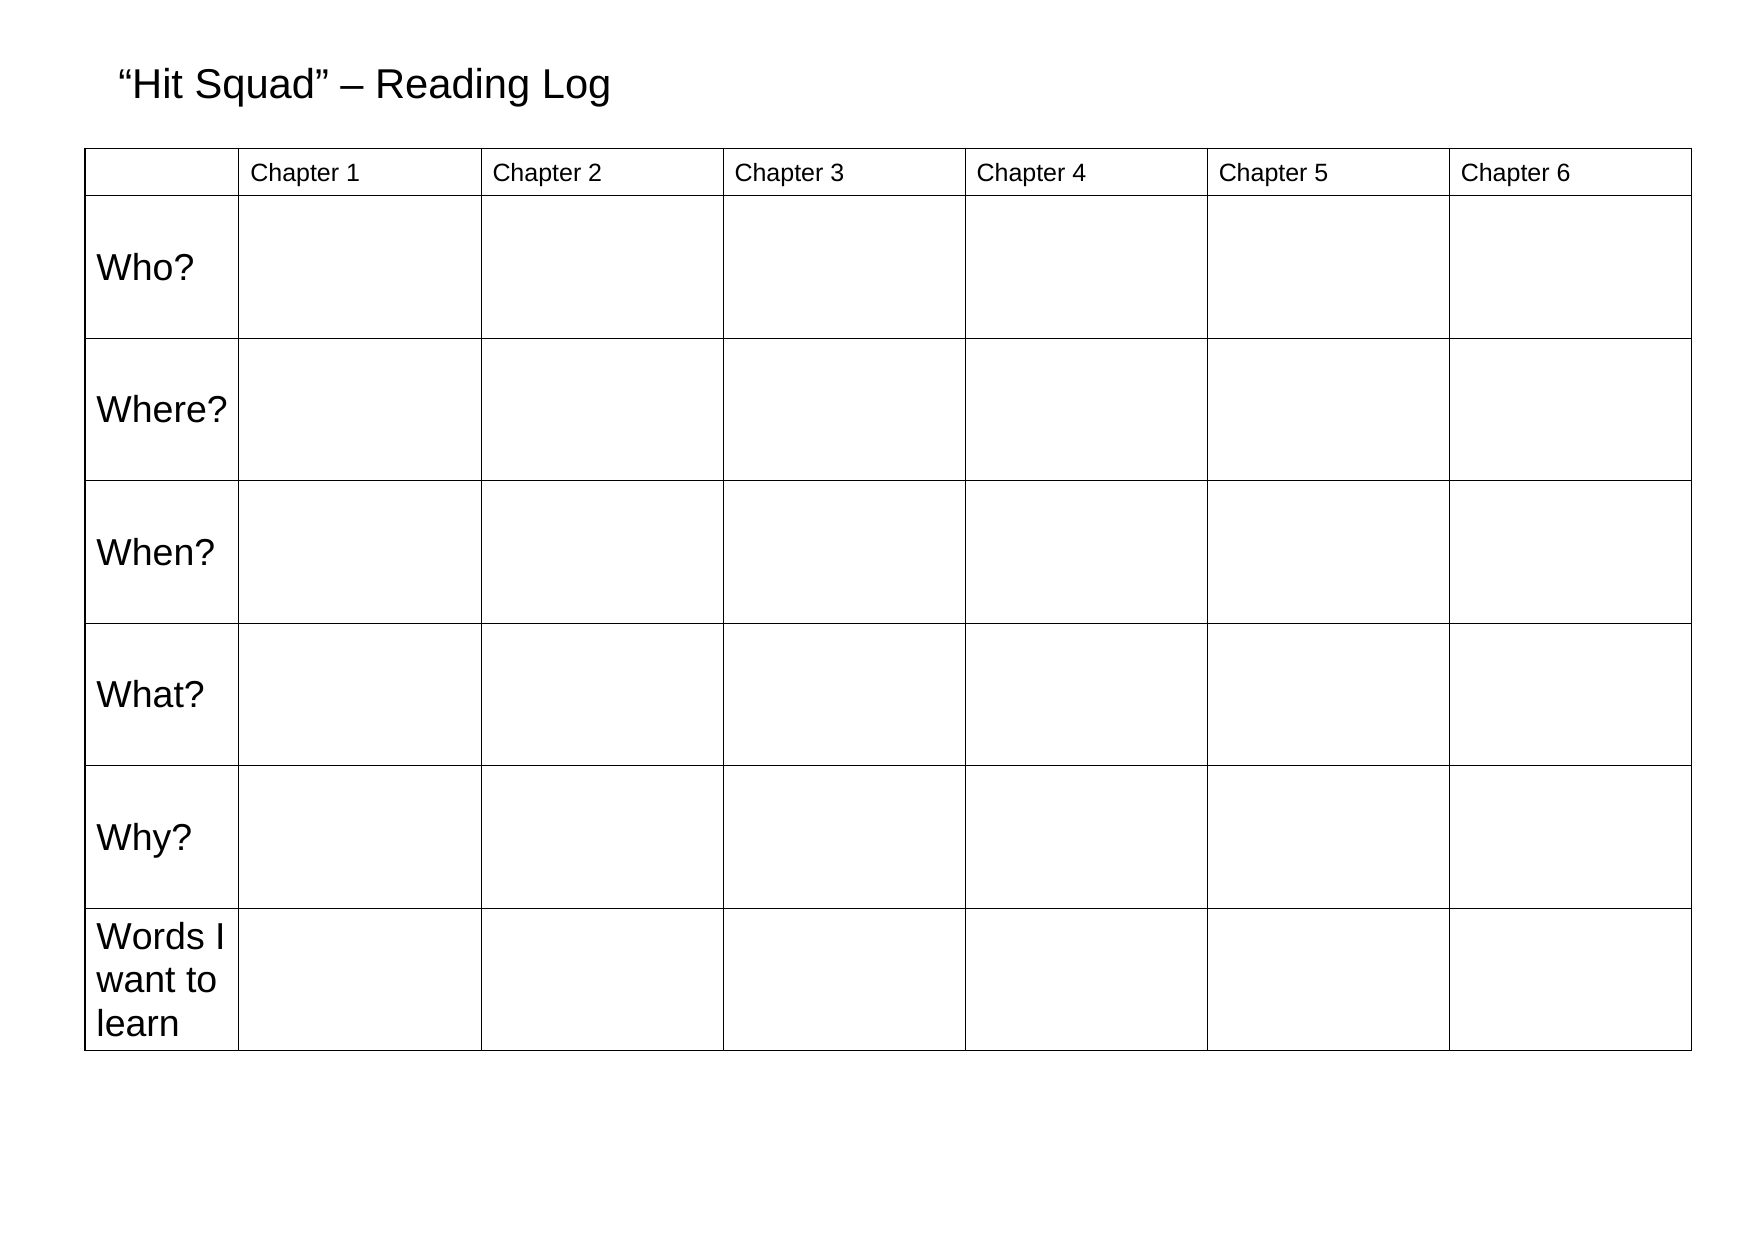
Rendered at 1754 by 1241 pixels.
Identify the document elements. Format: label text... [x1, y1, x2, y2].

table_header [86, 149, 238, 195]
table_cell [966, 624, 1207, 765]
table_cell [724, 909, 965, 1050]
table_header Chapter 5 [1208, 149, 1449, 195]
table_cell [1450, 909, 1691, 1050]
table_cell [482, 624, 723, 765]
table_cell [724, 481, 965, 622]
table_cell Words I want to learn [86, 909, 238, 1050]
table_cell [482, 766, 723, 907]
table_cell [724, 624, 965, 765]
table_cell [1450, 481, 1691, 622]
table_cell [239, 766, 481, 907]
table_cell [966, 339, 1207, 480]
table_cell [1208, 339, 1449, 480]
table_header Chapter 6 [1450, 149, 1691, 195]
table_cell [482, 909, 723, 1050]
table_cell [239, 909, 481, 1050]
table_cell When? [86, 481, 238, 622]
table_cell [1208, 196, 1449, 337]
table_cell Why? [86, 766, 238, 907]
table_cell [724, 766, 965, 907]
table_cell [966, 481, 1207, 622]
table_cell [966, 196, 1207, 337]
table_cell [239, 624, 481, 765]
table_cell [1208, 766, 1449, 907]
table_cell [724, 196, 965, 337]
table_cell What? [86, 624, 238, 765]
table_cell [239, 339, 481, 480]
table_header Chapter 2 [482, 149, 723, 195]
table_cell Where? [86, 339, 238, 480]
table_cell [1208, 624, 1449, 765]
table_cell [1208, 909, 1449, 1050]
table_cell [724, 339, 965, 480]
table_cell [482, 481, 723, 622]
table_cell [482, 196, 723, 337]
table_cell [1450, 624, 1691, 765]
table_cell [1450, 766, 1691, 907]
table_cell [1450, 339, 1691, 480]
table_cell [966, 909, 1207, 1050]
table_cell Who? [86, 196, 238, 337]
table_cell [1208, 481, 1449, 622]
table_header Chapter 4 [966, 149, 1207, 195]
table_cell [1450, 196, 1691, 337]
table_cell [966, 766, 1207, 907]
table_header Chapter 3 [724, 149, 965, 195]
table_cell [482, 339, 723, 480]
table_header Chapter 1 [239, 149, 481, 195]
table_cell [239, 481, 481, 622]
table_cell [239, 196, 481, 337]
